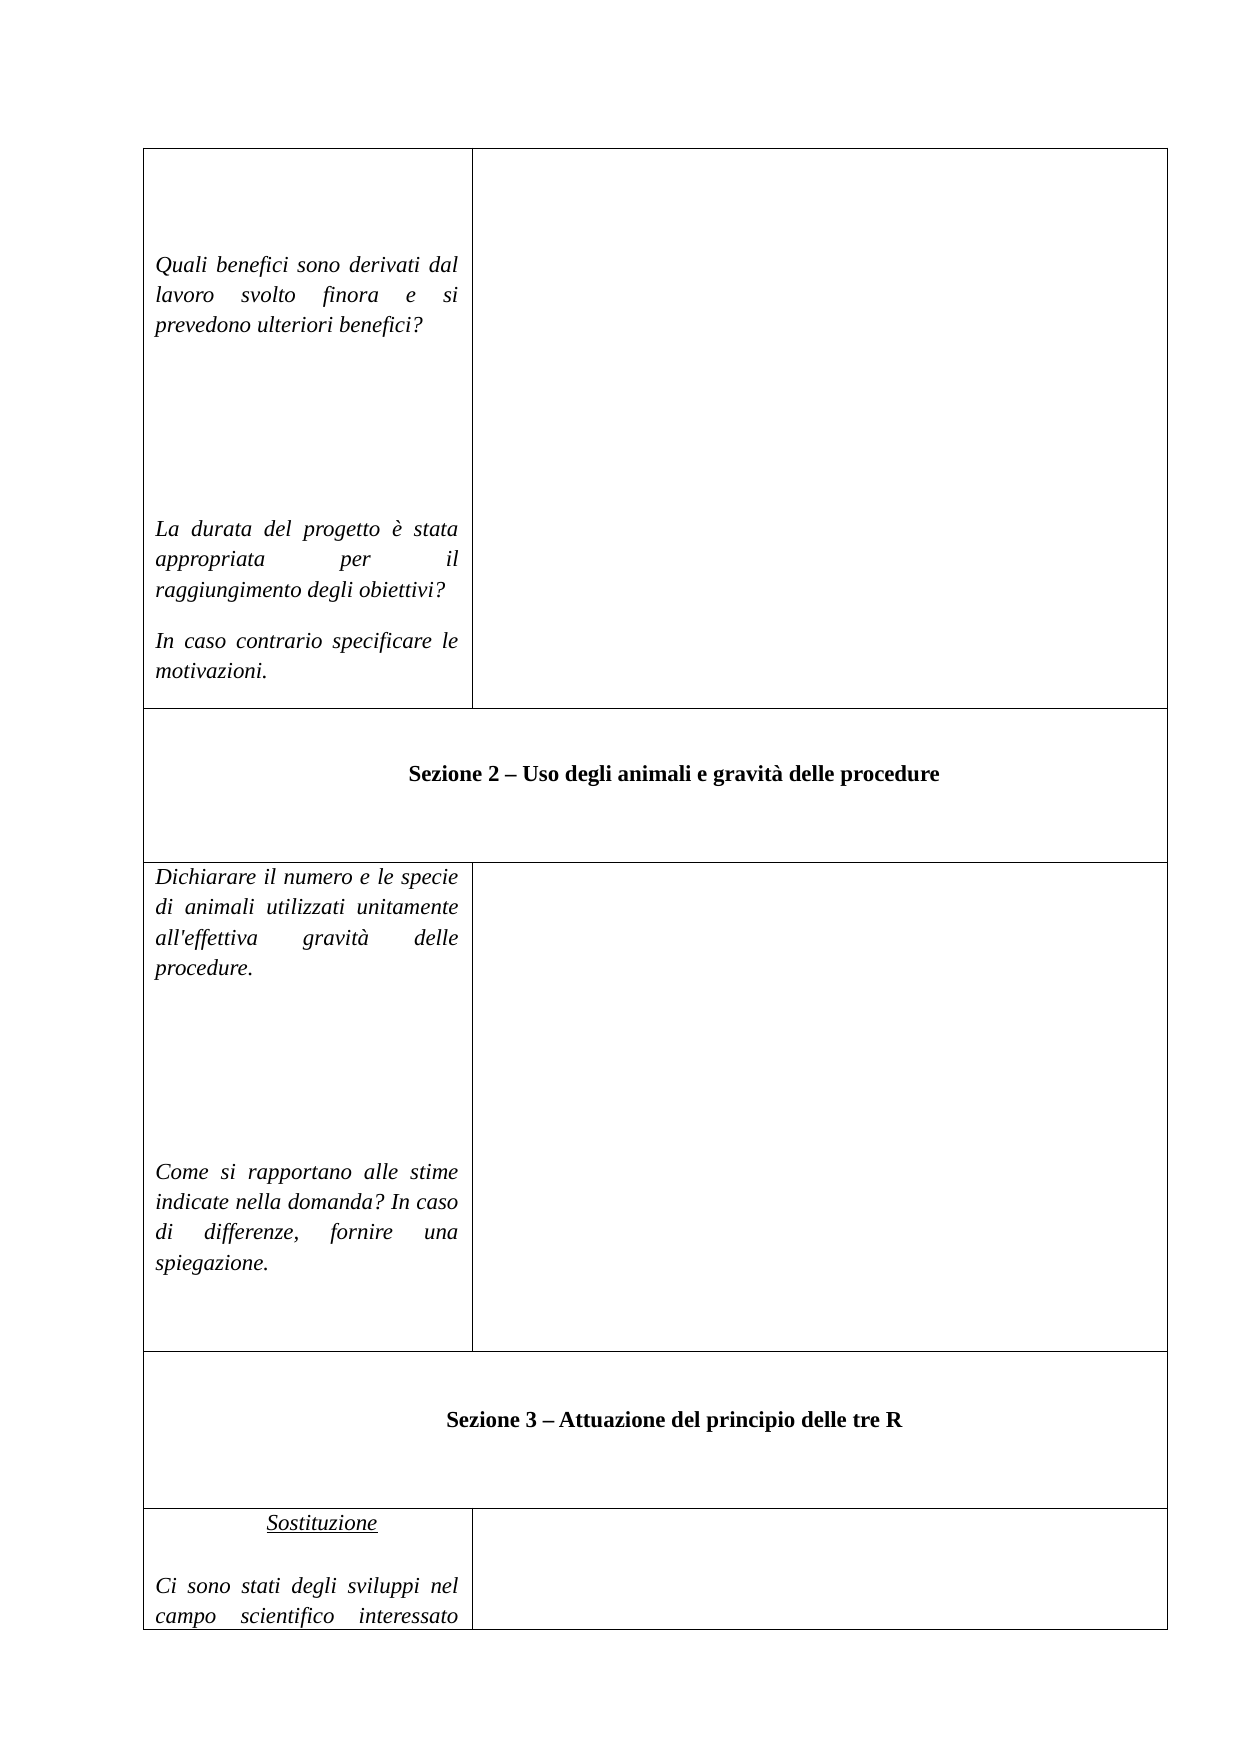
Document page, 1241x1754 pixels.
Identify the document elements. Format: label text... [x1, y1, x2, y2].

table_cell Sezione 3 – Attuazione del principio delle tre R [144, 1352, 1167, 1508]
table_cell [473, 863, 1167, 1351]
table_cell [473, 149, 1167, 708]
table_cell Dichiarare il numero e le specie di animali utilizzati unitamente all'effettiva gravità delle procedure. Come si rapportano alle stime indicate nella domanda? In caso di differenze, fornire una spiegazione. [144, 863, 472, 1351]
table_cell Sostituzione Ci sono stati degli sviluppi nel campo scientifico interessato [144, 1509, 472, 1629]
table_cell [473, 1509, 1167, 1629]
table_cell Sezione 2 – Uso degli animali e gravità delle procedure [144, 709, 1167, 862]
table_cell Quali benefici sono derivati dal lavoro svolto finora e si prevedono ulteriori benefici? La durata del progetto è stata appropriata per il raggiungimento degli obiettivi? In caso contrario specificare le motivazioni. [144, 149, 472, 708]
